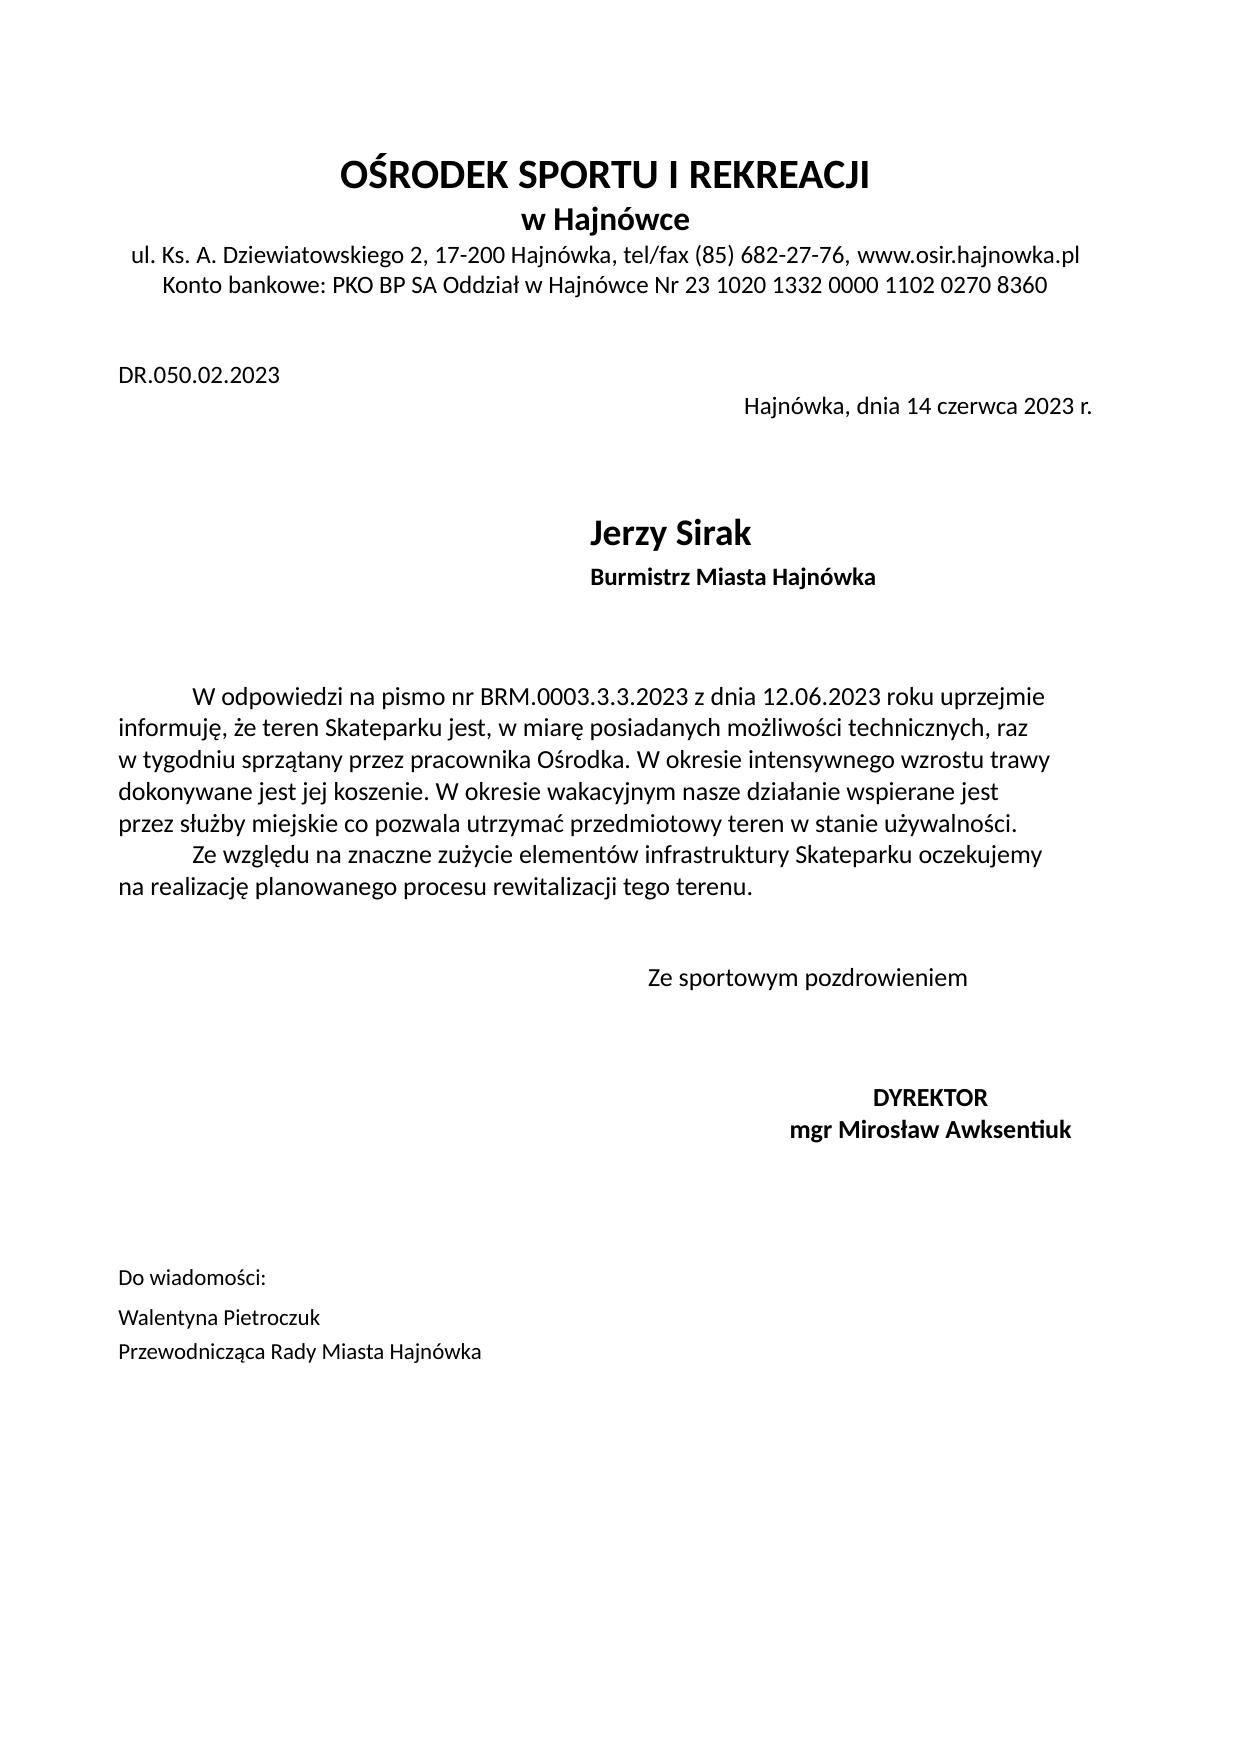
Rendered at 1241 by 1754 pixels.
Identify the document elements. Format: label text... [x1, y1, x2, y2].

text Burmistrz Miasta Hajnówka [590, 561, 1093, 591]
text Do wiadomości: [118, 1263, 1093, 1291]
text W odpowiedzi na pismo nr BRM.0003.3.3.2023 z dnia 12.06.2023 roku uprzejmie informuję, że teren Skateparku jest, w miarę posiadanych możliwości technicznych, raz w tygodniu sprzątany przez pracownika Ośrodka. W okresie intensywnego wzrostu trawy dokonywane jest jej koszenie. W okresie wakacyjnym nasze działanie wspierane jest przez służby miejskie co pozwala utrzymać przedmiotowy teren w stanie używalności. [118, 680, 1093, 838]
text Ze sportowym pozdrowieniem [648, 961, 1093, 993]
text Walentyna Pietroczuk [118, 1303, 1093, 1331]
text DR.050.02.2023 [118, 359, 1093, 390]
text Hajnówka, dnia 14 czerwca 2023 r. [118, 390, 1093, 420]
text Przewodnicząca Rady Miasta Hajnówka [118, 1337, 1093, 1365]
text Jerzy Sirak [590, 509, 1093, 555]
text OŚRODEK SPORTU I REKREACJI [118, 148, 1093, 198]
text w Hajnówce [118, 198, 1093, 239]
text DYREKTOR mgr Mirosław Awksentiuk [768, 1081, 1093, 1145]
text Ze względu na znaczne zużycie elementów infrastruktury Skateparku oczekujemy na realizację planowanego procesu rewitalizacji tego terenu. [118, 838, 1093, 902]
text Konto bankowe: PKO BP SA Oddział w Hajnówce Nr 23 1020 1332 0000 1102 0270 8360 [118, 270, 1093, 300]
text ul. Ks. A. Dziewiatowskiego 2, 17-200 Hajnówka, tel/fax (85) 682-27-76, www.osir.hajnowka.pl [118, 239, 1093, 270]
